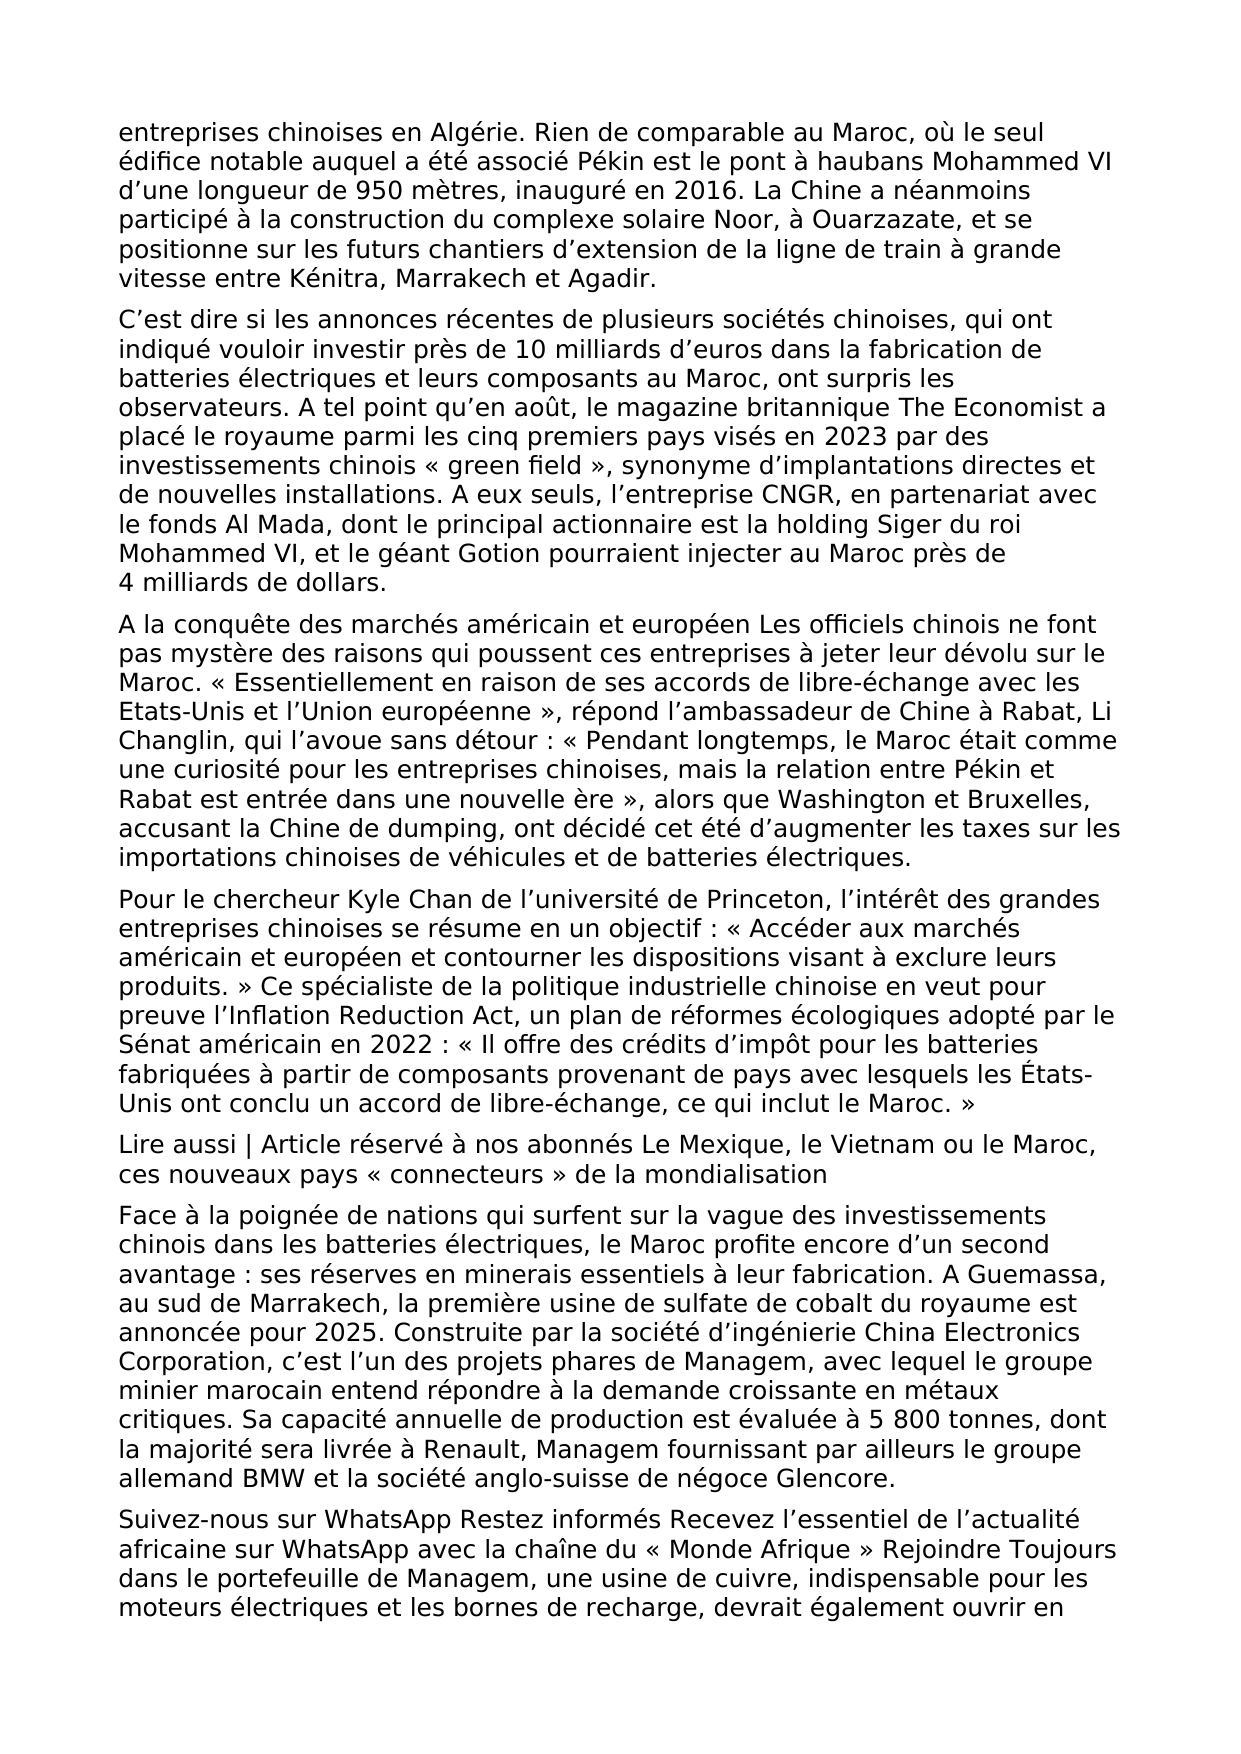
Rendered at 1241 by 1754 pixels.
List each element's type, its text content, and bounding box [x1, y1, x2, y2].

text A la conquête des marchés américain et européen Les officiels chinois ne font pas mystère des raisons qui poussent ces entreprises à jeter leur dévolu sur le Maroc. « Essentiellement en raison de ses accords de libre-échange avec les Etats-Unis et l’Union européenne », répond l’ambassadeur de Chine à Rabat, Li Changlin, qui l’avoue sans détour : « Pendant longtemps, le Maroc était comme une curiosité pour les entreprises chinoises, mais la relation entre Pékin et Rabat est entrée dans une nouvelle ère », alors que Washington et Bruxelles, accusant la Chine de dumping, ont décidé cet été d’augmenter les taxes sur les importations chinoises de véhicules et de batteries électriques. [118, 610, 1122, 872]
text Pour le chercheur Kyle Chan de l’université de Princeton, l’intérêt des grandes entreprises chinoises se résume en un objectif : « Accéder aux marchés américain et européen et contourner les dispositions visant à exclure leurs produits. » Ce spécialiste de la politique industrielle chinoise en veut pour preuve l’Inflation Reduction Act, un plan de réformes écologiques adopté par le Sénat américain en 2022 : « Il offre des crédits d’impôt pour les batteries fabriquées à partir de composants provenant de pays avec lesquels les États-Unis ont conclu un accord de libre-échange, ce qui inclut le Maroc. » [118, 885, 1122, 1118]
text Lire aussi | Article réservé à nos abonnés Le Mexique, le Vietnam ou le Maroc, ces nouveaux pays « connecteurs » de la mondialisation [118, 1131, 1122, 1189]
text Suivez-nous sur WhatsApp Restez informés Recevez l’essentiel de l’actualité africaine sur WhatsApp avec la chaîne du « Monde Afrique » Rejoindre Toujours dans le portefeuille de Managem, une usine de cuivre, indispensable pour les moteurs électriques et les bornes de recharge, devrait également ouvrir en [118, 1506, 1122, 1622]
text Face à la poignée de nations qui surfent sur la vague des investissements chinois dans les batteries électriques, le Maroc profite encore d’un second avantage : ses réserves en minerais essentiels à leur fabrication. A Guemassa, au sud de Marrakech, la première usine de sulfate de cobalt du royaume est annoncée pour 2025. Construite par la société d’ingénierie China Electronics Corporation, c’est l’un des projets phares de Managem, avec lequel le groupe minier marocain entend répondre à la demande croissante en métaux critiques. Sa capacité annuelle de production est évaluée à 5 800 tonnes, dont la majorité sera livrée à Renault, Managem fournissant par ailleurs le groupe allemand BMW et la société anglo-suisse de négoce Glencore. [118, 1201, 1122, 1493]
text entreprises chinoises en Algérie. Rien de comparable au Maroc, où le seul édifice notable auquel a été associé Pékin est le pont à haubans Mohammed VI d’une longueur de 950 mètres, inauguré en 2016. La Chine a néanmoins participé à la construction du complexe solaire Noor, à Ouarzazate, et se positionne sur les futurs chantiers d’extension de la ligne de train à grande vitesse entre Kénitra, Marrakech et Agadir. [118, 118, 1122, 293]
text C’est dire si les annonces récentes de plusieurs sociétés chinoises, qui ont indiqué vouloir investir près de 10 milliards d’euros dans la fabrication de batteries électriques et leurs composants au Maroc, ont surpris les observateurs. A tel point qu’en août, le magazine britannique The Economist a placé le royaume parmi les cinq premiers pays visés en 2023 par des investissements chinois « green field », synonyme d’implantations directes et de nouvelles installations. A eux seuls, l’entreprise CNGR, en partenariat avec le fonds Al Mada, dont le principal actionnaire est la holding Siger du roi Mohammed VI, et le géant Gotion pourraient injecter au Maroc près de 4 milliards de dollars. [118, 306, 1122, 597]
